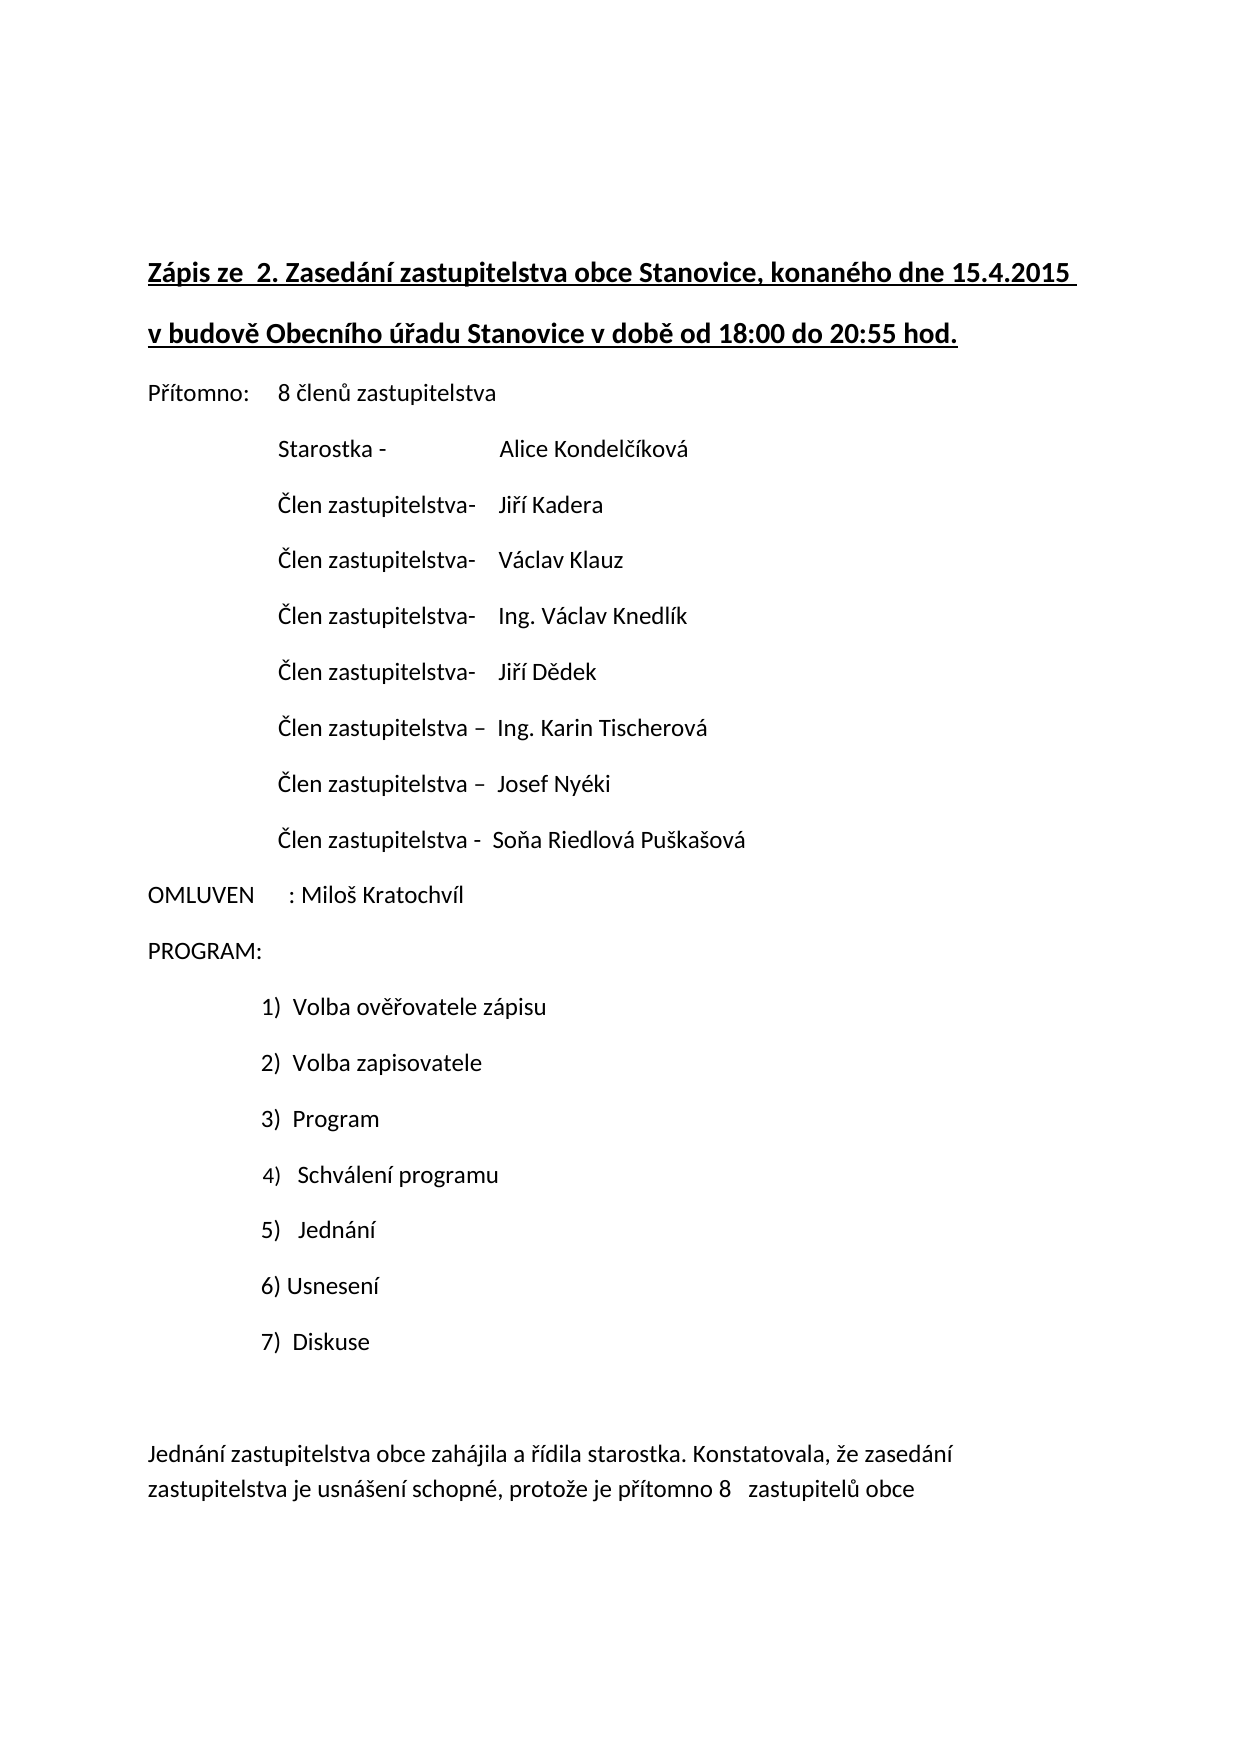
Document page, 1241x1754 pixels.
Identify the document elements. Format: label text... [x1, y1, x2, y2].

text 7) Diskuse [148, 1326, 1093, 1357]
text Člen zastupitelstva – Ing. Karin Tischerová [148, 712, 1093, 743]
text 4) Schválení programu [148, 1159, 1093, 1189]
text Člen zastupitelstva – Josef Nyéki [148, 768, 1093, 798]
text PROGRAM: [148, 936, 1093, 966]
text Přítomno: 8 členů zastupitelstva [148, 377, 1093, 408]
text 6) Usnesení [148, 1271, 1093, 1301]
text OMLUVEN : Miloš Kratochvíl [148, 880, 1093, 910]
text Starostka - Alice Kondelčíková [148, 433, 1093, 463]
text 3) Program [148, 1103, 1093, 1133]
text Zápis ze 2. Zasedání zastupitelstva obce Stanovice, konaného dne 15.4.2015 [148, 254, 1093, 289]
text Člen zastupitelstva- Ing. Václav Knedlík [148, 601, 1093, 631]
text Člen zastupitelstva- Jiří Dědek [148, 656, 1093, 687]
text 5) Jednání [148, 1215, 1093, 1245]
text Jednání zastupitelstva obce zahájila a řídila starostka. Konstatovala, že zasedání zastupitelstva je usnášení schopné, protože je přítomno 8 zastupitelů obce [148, 1438, 1093, 1503]
text Člen zastupitelstva- Václav Klauz [148, 545, 1093, 575]
text Člen zastupitelstva- Jiří Kadera [148, 489, 1093, 519]
text 2) Volba zapisovatele [148, 1047, 1093, 1078]
text Člen zastupitelstva - Soňa Riedlová Puškašová [148, 824, 1093, 854]
text v budově Obecního úřadu Stanovice v době od 18:00 do 20:55 hod. [148, 315, 1093, 351]
text 1) Volba ověřovatele zápisu [148, 991, 1093, 1022]
